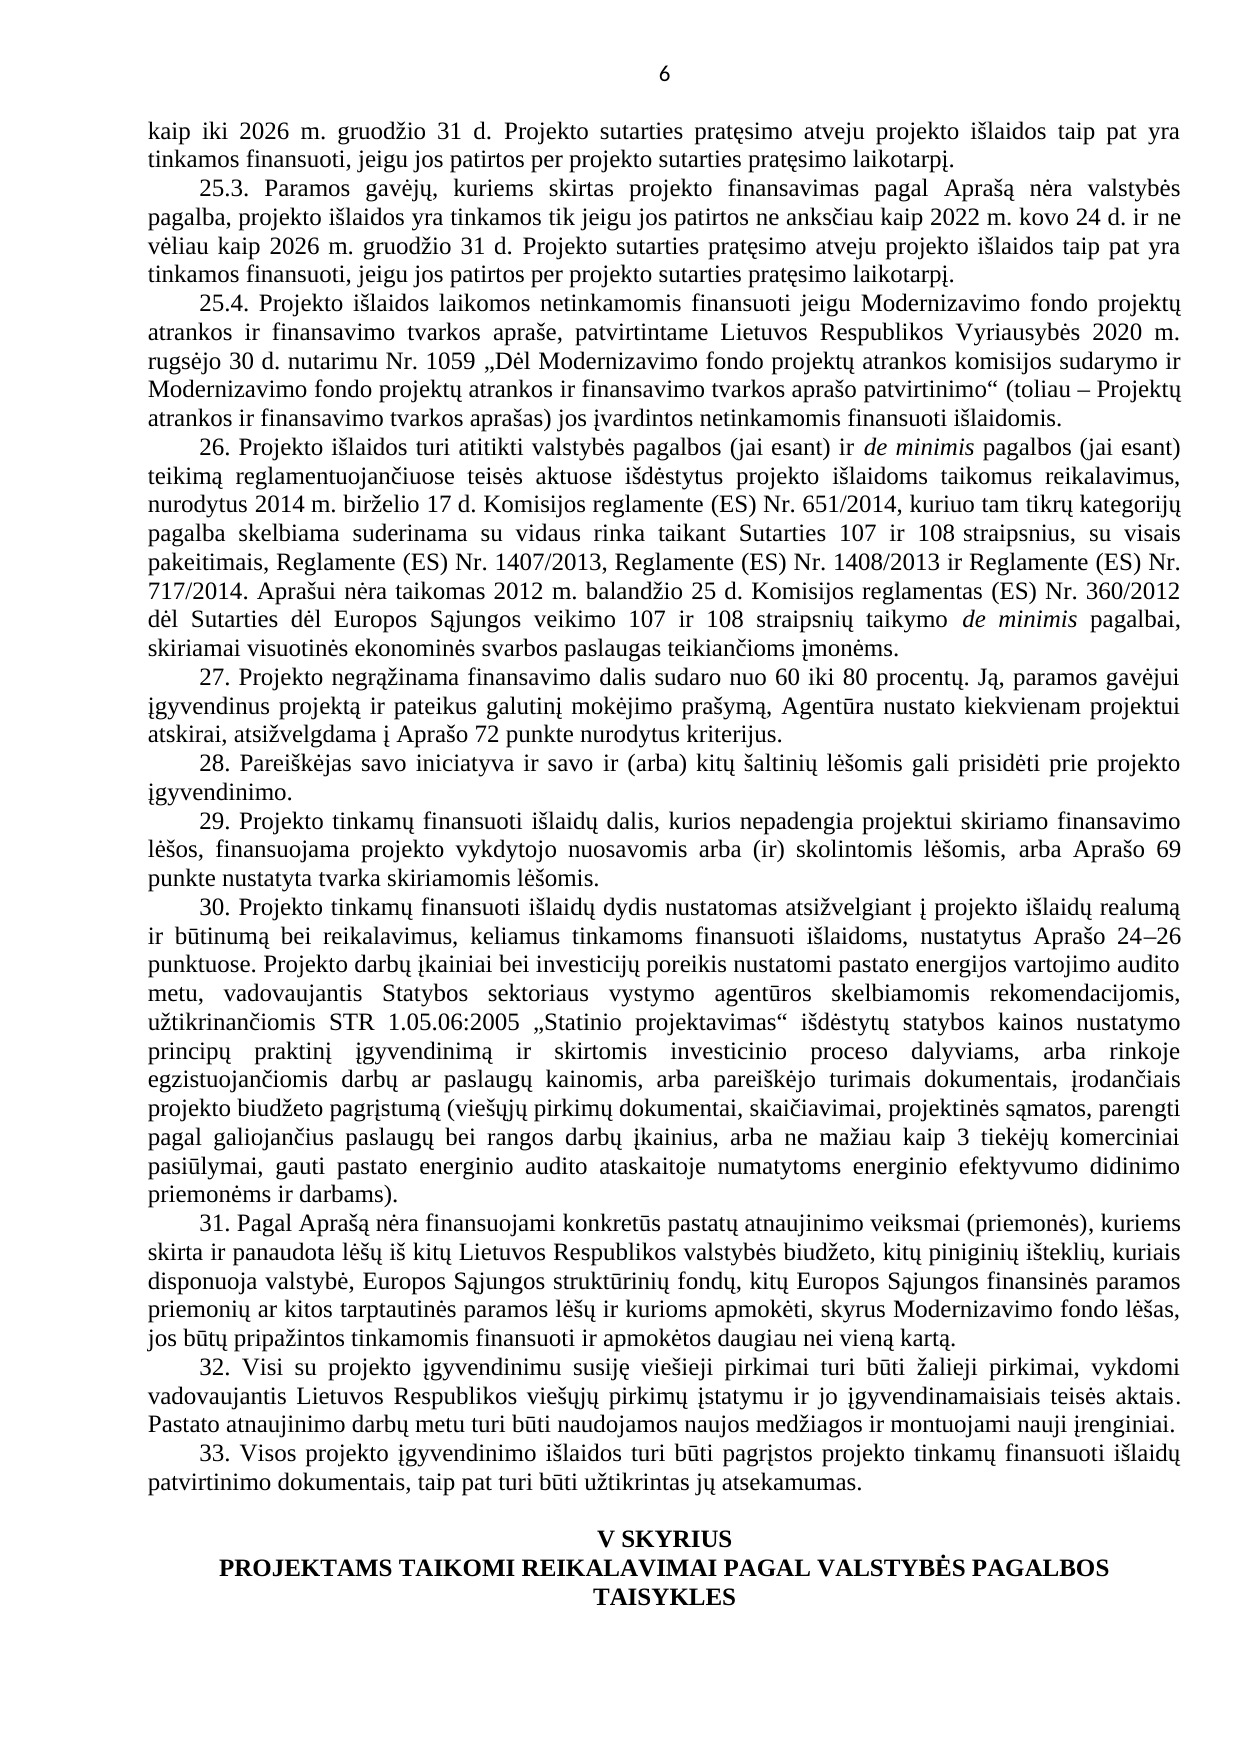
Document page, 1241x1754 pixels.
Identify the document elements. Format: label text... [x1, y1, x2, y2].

text PROJEKTAMS TAIKOMI REIKALAVIMAI PAGAL VALSTYBĖS PAGALBOS TAISYKLES [148, 1553, 1181, 1611]
text 26. Projekto išlaidos turi atitikti valstybės pagalbos (jai esant) ir de minimis pagalbos (jai esant) teikimą reglamentuojančiuose teisės aktuose išdėstytus projekto išlaidoms taikomus reikalavimus, nurodytus 2014 m. birželio 17 d. Komisijos reglamente (ES) Nr. 651/2014, kuriuo tam tikrų kategorijų pagalba skelbiama suderinama su vidaus rinka taikant Sutarties 107 ir 108 straipsnius, su visais pakeitimais, Reglamente (ES) Nr. 1407/2013, Reglamente (ES) Nr. 1408/2013 ir Reglamente (ES) Nr. 717/2014. Aprašui nėra taikomas 2012 m. balandžio 25 d. Komisijos reglamentas (ES) Nr. 360/2012 dėl Sutarties dėl Europos Sąjungos veikimo 107 ir 108 straipsnių taikymo de minimis pagalbai, skiriamai visuotinės ekonominės svarbos paslaugas teikiančioms įmonėms. [148, 432, 1181, 662]
text 28. Pareiškėjas savo iniciatyva ir savo ir (arba) kitų šaltinių lėšomis gali prisidėti prie projekto įgyvendinimo. [148, 748, 1181, 806]
text kaip iki 2026 m. gruodžio 31 d. Projekto sutarties pratęsimo atveju projekto išlaidos taip pat yra tinkamos finansuoti, jeigu jos patirtos per projekto sutarties pratęsimo laikotarpį. [148, 116, 1181, 173]
text 33. Visos projekto įgyvendinimo išlaidos turi būti pagrįstos projekto tinkamų finansuoti išlaidų patvirtinimo dokumentais, taip pat turi būti užtikrintas jų atsekamumas. [148, 1438, 1181, 1496]
text V SKYRIUS [148, 1524, 1181, 1553]
text 25.3. Paramos gavėjų, kuriems skirtas projekto finansavimas pagal Aprašą nėra valstybės pagalba, projekto išlaidos yra tinkamos tik jeigu jos patirtos ne anksčiau kaip 2022 m. kovo 24 d. ir ne vėliau kaip 2026 m. gruodžio 31 d. Projekto sutarties pratęsimo atveju projekto išlaidos taip pat yra tinkamos finansuoti, jeigu jos patirtos per projekto sutarties pratęsimo laikotarpį. [148, 173, 1181, 288]
text 25.4. Projekto išlaidos laikomos netinkamomis finansuoti jeigu Modernizavimo fondo projektų atrankos ir finansavimo tvarkos apraše, patvirtintame Lietuvos Respublikos Vyriausybės 2020 m. rugsėjo 30 d. nutarimu Nr. 1059 „Dėl Modernizavimo fondo projektų atrankos komisijos sudarymo ir Modernizavimo fondo projektų atrankos ir finansavimo tvarkos aprašo patvirtinimo“ (toliau – Projektų atrankos ir finansavimo tvarkos aprašas) jos įvardintos netinkamomis finansuoti išlaidomis. [148, 288, 1181, 432]
text 29. Projekto tinkamų finansuoti išlaidų dalis, kurios nepadengia projektui skiriamo finansavimo lėšos, finansuojama projekto vykdytojo nuosavomis arba (ir) skolintomis lėšomis, arba Aprašo 69 punkte nustatyta tvarka skiriamomis lėšomis. [148, 806, 1181, 892]
text 27. Projekto negrąžinama finansavimo dalis sudaro nuo 60 iki 80 procentų. Ją, paramos gavėjui įgyvendinus projektą ir pateikus galutinį mokėjimo prašymą, Agentūra nustato kiekvienam projektui atskirai, atsižvelgdama į Aprašo 72 punkte nurodytus kriterijus. [148, 662, 1181, 748]
text 32. Visi su projekto įgyvendinimu susiję viešieji pirkimai turi būti žalieji pirkimai, vykdomi vadovaujantis Lietuvos Respublikos viešųjų pirkimų įstatymu ir jo įgyvendinamaisiais teisės aktais. Pastato atnaujinimo darbų metu turi būti naudojamos naujos medžiagos ir montuojami nauji įrenginiai. [148, 1352, 1181, 1438]
text 30. Projekto tinkamų finansuoti išlaidų dydis nustatomas atsižvelgiant į projekto išlaidų realumą ir būtinumą bei reikalavimus, keliamus tinkamoms finansuoti išlaidoms, nustatytus Aprašo 24–26 punktuose. Projekto darbų įkainiai bei investicijų poreikis nustatomi pastato energijos vartojimo audito metu, vadovaujantis Statybos sektoriaus vystymo agentūros skelbiamomis rekomendacijomis, užtikrinančiomis STR 1.05.06:2005 „Statinio projektavimas“ išdėstytų statybos kainos nustatymo principų praktinį įgyvendinimą ir skirtomis investicinio proceso dalyviams, arba rinkoje egzistuojančiomis darbų ar paslaugų kainomis, arba pareiškėjo turimais dokumentais, įrodančiais projekto biudžeto pagrįstumą (viešųjų pirkimų dokumentai, skaičiavimai, projektinės sąmatos, parengti pagal galiojančius paslaugų bei rangos darbų įkainius, arba ne mažiau kaip 3 tiekėjų komerciniai pasiūlymai, gauti pastato energinio audito ataskaitoje numatytoms energinio efektyvumo didinimo priemonėms ir darbams). [148, 892, 1181, 1208]
text 31. Pagal Aprašą nėra finansuojami konkretūs pastatų atnaujinimo veiksmai (priemonės), kuriems skirta ir panaudota lėšų iš kitų Lietuvos Respublikos valstybės biudžeto, kitų piniginių išteklių, kuriais disponuoja valstybė, Europos Sąjungos struktūrinių fondų, kitų Europos Sąjungos finansinės paramos priemonių ar kitos tarptautinės paramos lėšų ir kurioms apmokėti, skyrus Modernizavimo fondo lėšas, jos būtų pripažintos tinkamomis finansuoti ir apmokėtos daugiau nei vieną kartą. [148, 1208, 1181, 1352]
